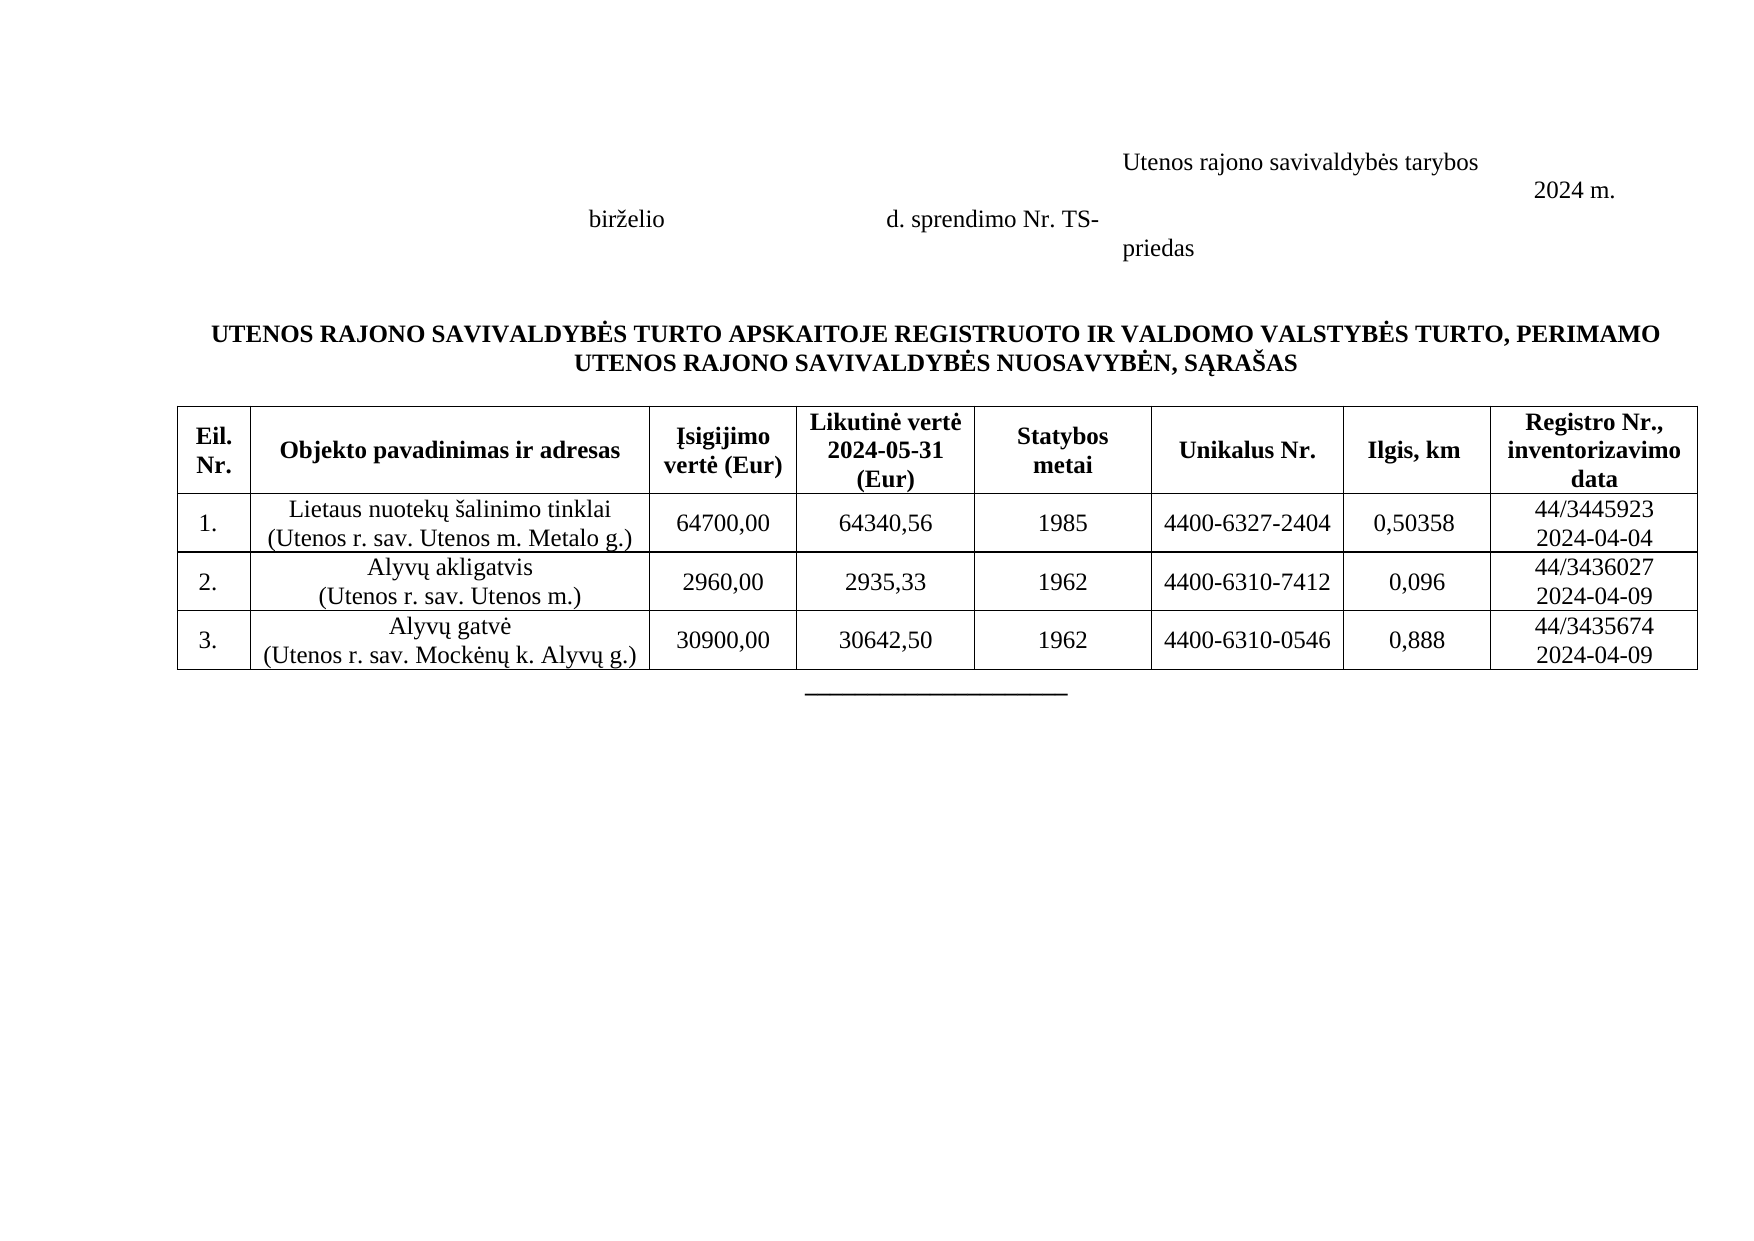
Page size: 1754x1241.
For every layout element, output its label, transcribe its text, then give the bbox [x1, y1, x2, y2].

table_header Likutinė vertė 2024-05-31 (Eur) [797, 407, 974, 493]
text priedas [1122, 233, 1695, 262]
table_header Objekto pavadinimas ir adresas [251, 407, 649, 493]
table_cell 30900,00 [650, 611, 796, 668]
table_cell 44/3436027 2024-04-09 [1491, 553, 1697, 610]
text _____________________ [177, 670, 1695, 698]
table_cell 30642,50 [797, 611, 974, 668]
table_cell 4400-6310-0546 [1152, 611, 1343, 668]
table_cell 0,096 [1344, 553, 1490, 610]
table_cell 1985 [975, 494, 1151, 551]
table_cell 1962 [975, 611, 1151, 668]
table_cell 2. [178, 553, 250, 610]
table_cell 4400-6310-7412 [1152, 553, 1343, 610]
table_cell 1. [178, 494, 250, 551]
table_header Unikalus Nr. [1152, 407, 1343, 493]
table_cell Alyvų akligatvis (Utenos r. sav. Utenos m.) [251, 553, 649, 610]
table_cell 44/3445923 2024-04-04 [1491, 494, 1697, 551]
table_cell 44/3435674 2024-04-09 [1491, 611, 1697, 668]
table_cell 2935,33 [797, 553, 974, 610]
table_cell 0,50358 [1344, 494, 1490, 551]
table_cell 3. [178, 611, 250, 668]
table_header Ilgis, km [1344, 407, 1490, 493]
table_header Statybos metai [975, 407, 1151, 493]
table_cell 64700,00 [650, 494, 796, 551]
text 2024 m. birželio d. sprendimo Nr. TS- [588, 176, 1695, 233]
table_cell 1962 [975, 553, 1151, 610]
table_cell 64340,56 [797, 494, 974, 551]
table_cell 0,888 [1344, 611, 1490, 668]
text UTENOS RAJONO SAVIVALDYBĖS TURTO APSKAITOJE REGISTRUOTO IR VALDOMO VALSTYBĖS TURTO, PERIMAMO UTENOS RAJONO SAVIVALDYBĖS NUOSAVYBĖN, SĄRAŠAS [177, 319, 1695, 377]
text Utenos rajono savivaldybės tarybos [1122, 147, 1695, 176]
table_cell 4400-6327-2404 [1152, 494, 1343, 551]
table_header Registro Nr., inventorizavimo data [1491, 407, 1697, 493]
table_header Eil. Nr. [178, 407, 250, 493]
table_cell Lietaus nuotekų šalinimo tinklai (Utenos r. sav. Utenos m. Metalo g.) [251, 494, 649, 551]
table_cell 2960,00 [650, 553, 796, 610]
table_header Įsigijimo vertė (Eur) [650, 407, 796, 493]
table_cell Alyvų gatvė (Utenos r. sav. Mockėnų k. Alyvų g.) [251, 611, 649, 668]
